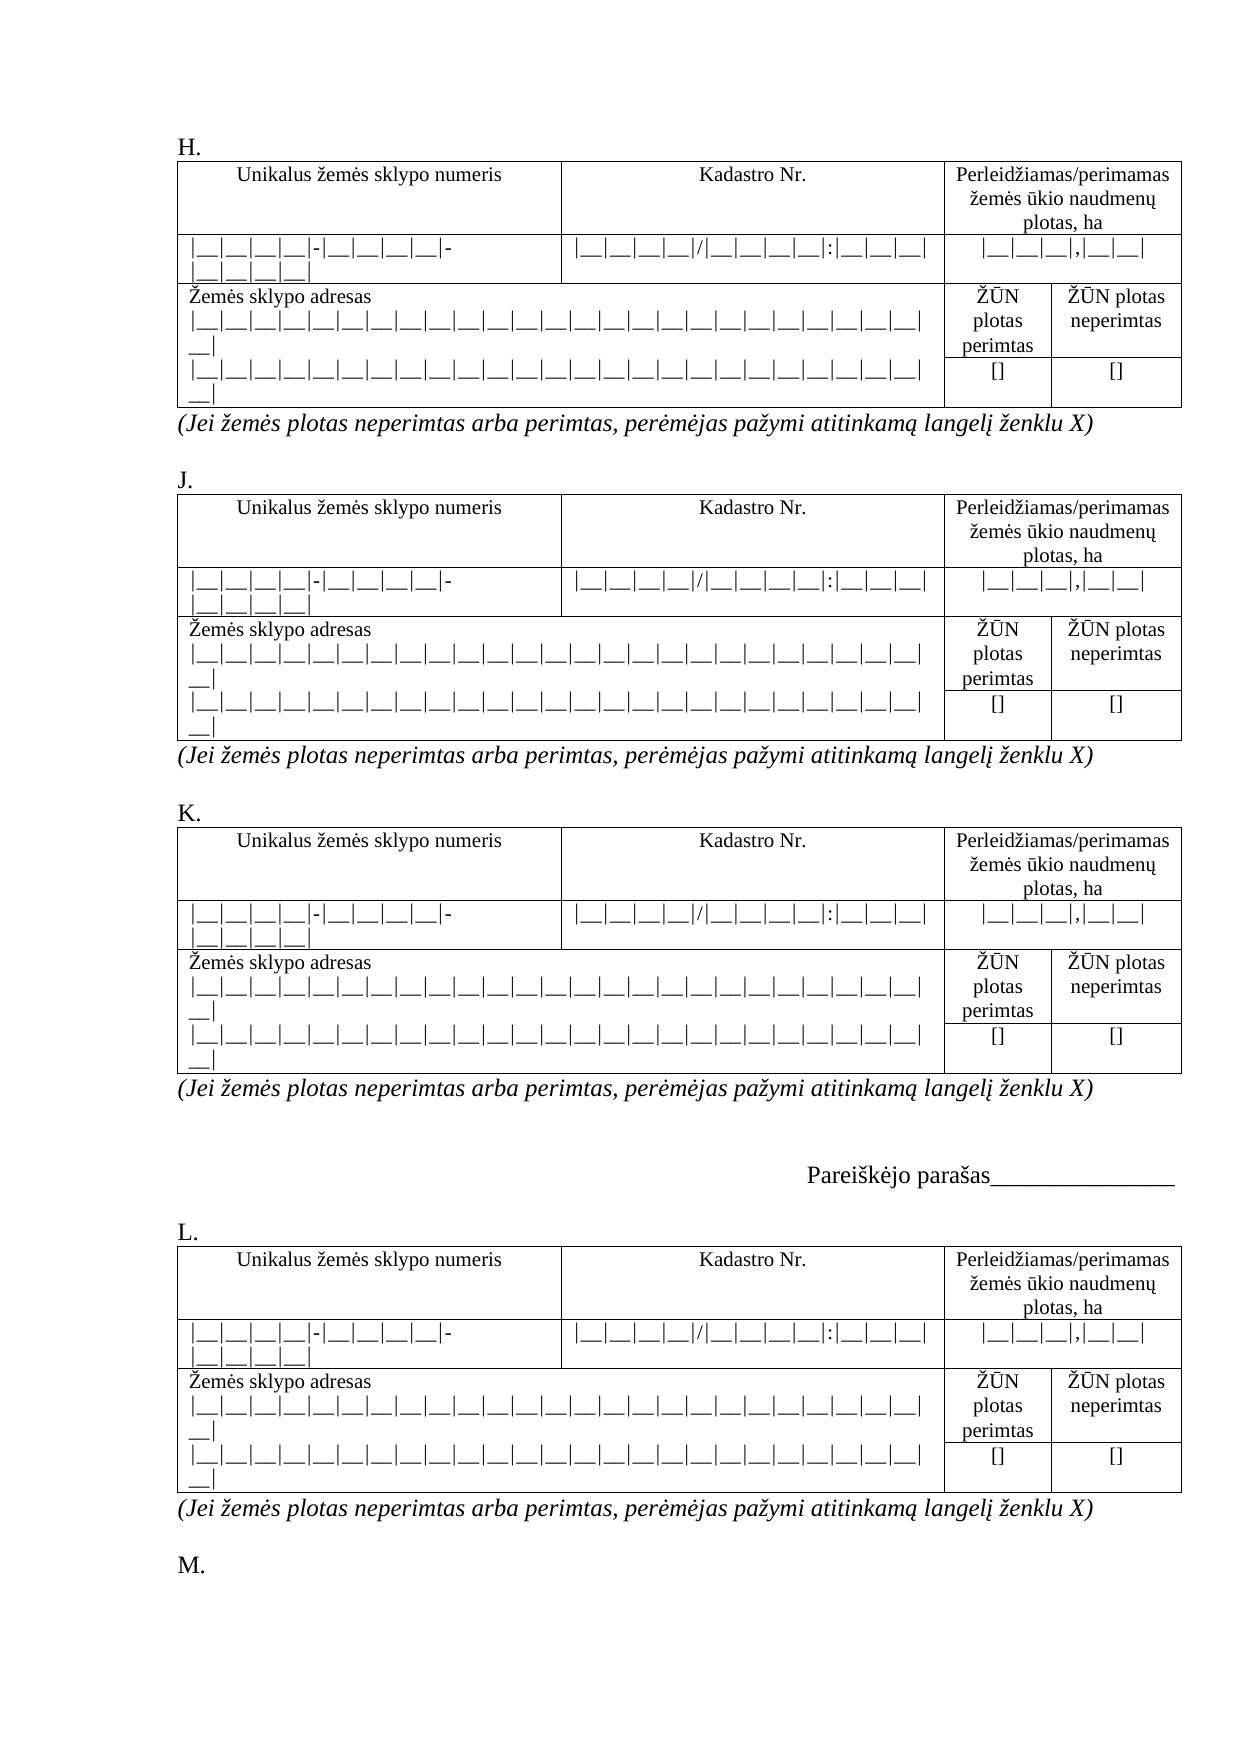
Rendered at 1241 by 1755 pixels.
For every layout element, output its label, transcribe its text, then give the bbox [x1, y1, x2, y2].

table_cell ____-___-___ [178, 901, 561, 949]
table_cell ŽŪN plotas perimtas [945, 1369, 1051, 1442]
text (Jei žemės plotas neperimtas arba perimtas, perėmėjas pažymi atitinkamą langelį ženklu X) [177, 408, 1181, 436]
table_cell [] [945, 1443, 1051, 1492]
text (Jei žemės plotas neperimtas arba perimtas, perėmėjas pažymi atitinkamą langelį ženklu X) [177, 741, 1181, 769]
table_header Perleidžiamas/perimamas žemės ūkio naudmenų plotas, ha [945, 1247, 1181, 1319]
table_cell ____/____:___ [562, 235, 944, 283]
table_cell ŽŪN plotas neperimtas [1052, 950, 1181, 1022]
table_cell Žemės sklypo adresas _________________________ _________________________ [178, 950, 944, 1072]
table_cell [] [1052, 1443, 1181, 1492]
text (Jei žemės plotas neperimtas arba perimtas, perėmėjas pažymi atitinkamą langelį ženklu X) [177, 1493, 1181, 1521]
table_cell ____/____:___ [562, 568, 944, 616]
table_cell ŽŪN plotas neperimtas [1052, 1369, 1181, 1442]
table_header Unikalus žemės sklypo numeris [178, 495, 561, 567]
table_cell Žemės sklypo adresas _________________________ _________________________ [178, 1369, 944, 1492]
text Pareiškėjo parašas [177, 1160, 1181, 1188]
table_cell ____-___-___ [178, 568, 561, 616]
table_header Perleidžiamas/perimamas žemės ūkio naudmenų plotas, ha [945, 828, 1181, 900]
table_cell Žemės sklypo adresas _________________________ _________________________ [178, 617, 944, 739]
table_cell ____-___-___ [178, 1320, 561, 1368]
table_cell [] [1052, 1024, 1181, 1072]
table_cell [] [1052, 691, 1181, 739]
table_cell [] [945, 358, 1051, 407]
text H. [177, 132, 1181, 161]
table_cell ___,__ [945, 235, 1181, 283]
table_header Unikalus žemės sklypo numeris [178, 1247, 561, 1319]
table_cell ŽŪN plotas perimtas [945, 950, 1051, 1022]
text L. [177, 1217, 1181, 1246]
table_cell Žemės sklypo adresas _________________________ _________________________ [178, 284, 944, 407]
table_cell ___,__ [945, 1320, 1181, 1368]
text K. [177, 798, 1181, 827]
table_cell ____/____:___ [562, 901, 944, 949]
table_cell ŽŪN plotas perimtas [945, 617, 1051, 689]
table_cell [] [945, 1024, 1051, 1072]
table_cell [] [1052, 358, 1181, 407]
table_cell ____-___-___ [178, 235, 561, 283]
table_header Kadastro Nr. [562, 1247, 944, 1319]
table_cell ŽŪN plotas neperimtas [1052, 284, 1181, 357]
table_header Unikalus žemės sklypo numeris [178, 162, 561, 234]
table_cell ___,__ [945, 568, 1181, 616]
text M. [177, 1550, 1181, 1579]
table_header Kadastro Nr. [562, 828, 944, 900]
table_cell ____/____:___ [562, 1320, 944, 1368]
table_cell ŽŪN plotas perimtas [945, 284, 1051, 357]
table_cell ŽŪN plotas neperimtas [1052, 617, 1181, 689]
text J. [177, 465, 1181, 494]
text (Jei žemės plotas neperimtas arba perimtas, perėmėjas pažymi atitinkamą langelį ženklu X) [177, 1074, 1181, 1102]
table_header Unikalus žemės sklypo numeris [178, 828, 561, 900]
table_header Perleidžiamas/perimamas žemės ūkio naudmenų plotas, ha [945, 495, 1181, 567]
table_header Kadastro Nr. [562, 162, 944, 234]
table_header Perleidžiamas/perimamas žemės ūkio naudmenų plotas, ha [945, 162, 1181, 234]
table_cell ___,__ [945, 901, 1181, 949]
table_header Kadastro Nr. [562, 495, 944, 567]
table_cell [] [945, 691, 1051, 739]
